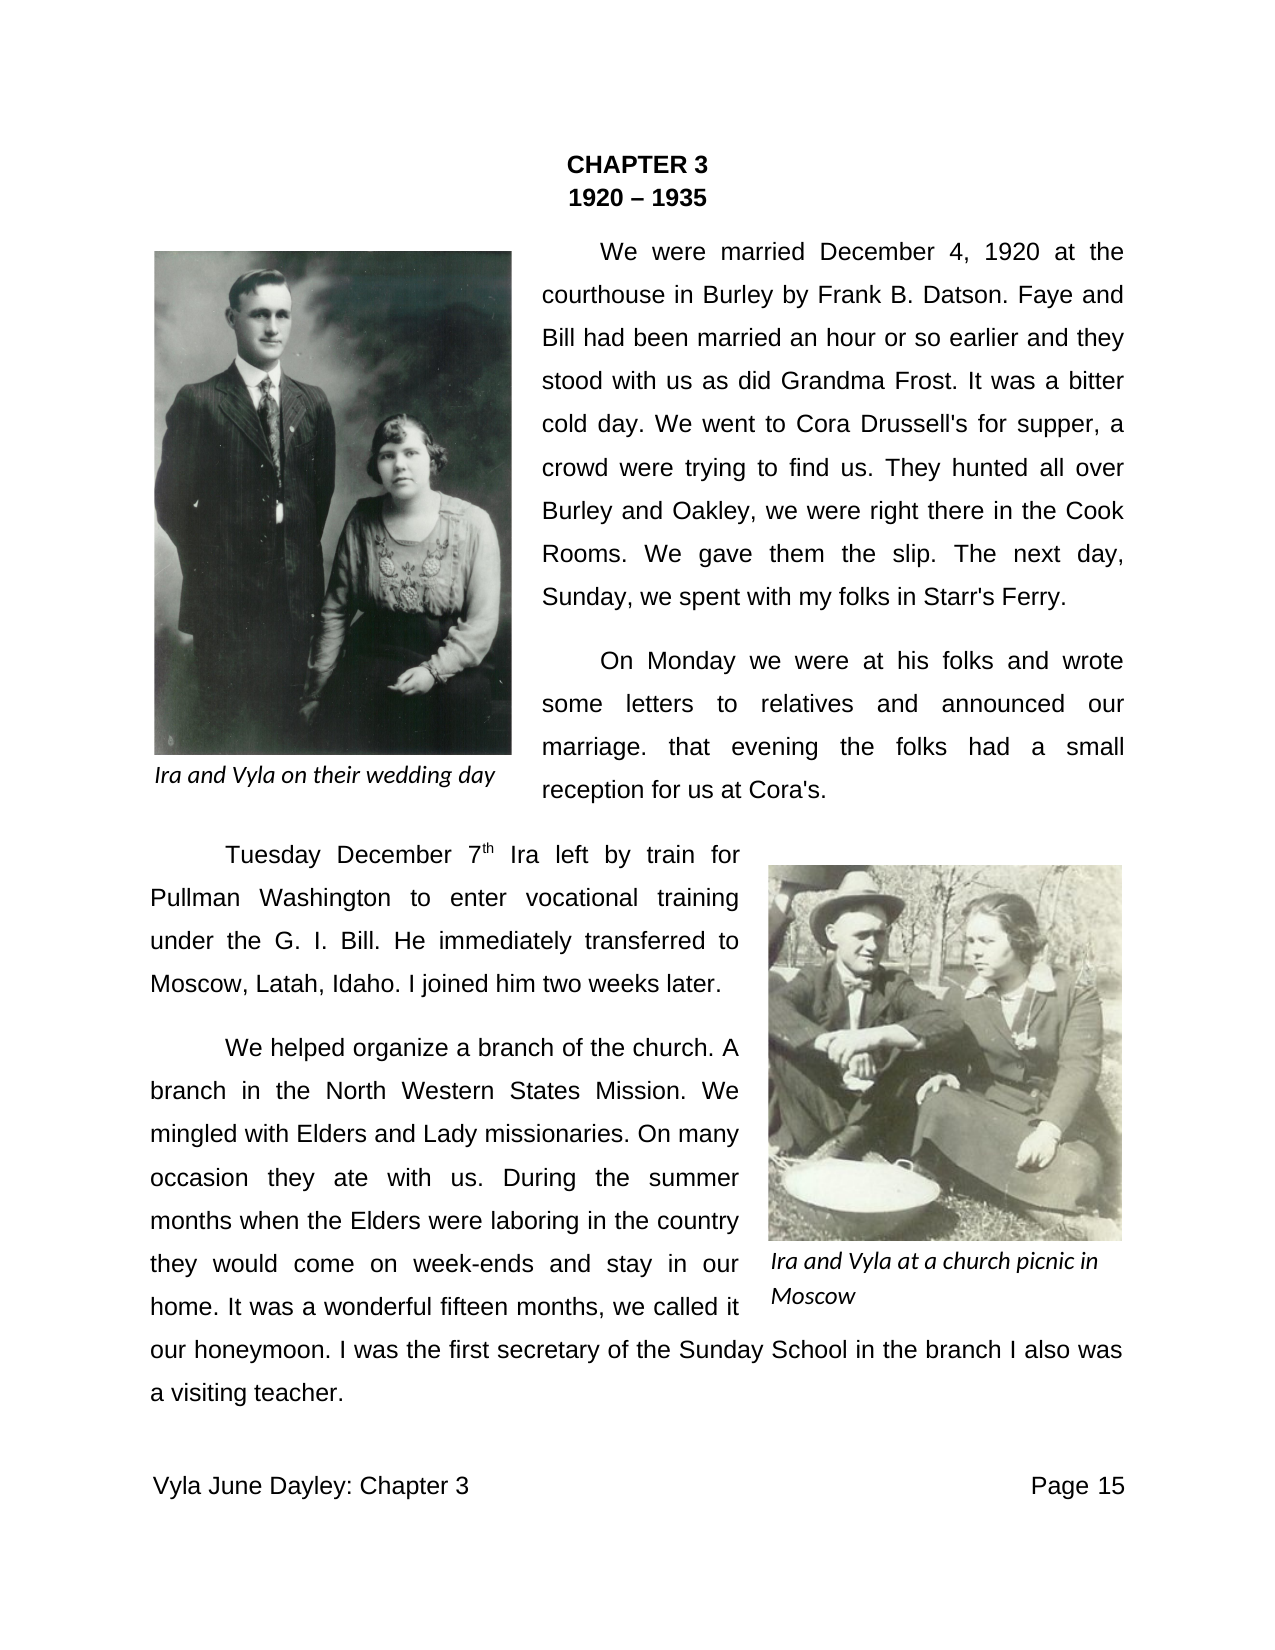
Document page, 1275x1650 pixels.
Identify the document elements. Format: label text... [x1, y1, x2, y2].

text [770, 1311, 1122, 1324]
text On Monday we were at his folks and wrote some letters to relatives and announced our marriage. that evening the folks had a small reception for us at Cora's. [512, 646, 1125, 804]
text [154, 790, 512, 822]
text We were married December 4, 1920 at the courthouse in Burley by Frank B. Datson. Faye and Bill had been married an hour or so earlier and they stood with us as did Grandma Frost. It was a bitter cold day. We went to Cora Drussell's for supper, a crowd were trying to find us. They hunted all over Burley and Oakley, we were right there in the Cook Rooms. We gave them the slip. The next day, Sunday, we spent with my folks in Starr's Ferry. [150, 237, 1125, 611]
picture [768, 865, 1122, 1241]
picture [154, 251, 512, 755]
text Ira and Vyla on their wedding day [154, 755, 512, 790]
text Tuesday December 7th Ira left by train for Pullman Washington to enter vocational training under the G. I. Bill. He immediately transferred to Moscow, Latah, Idaho. I joined him two weeks later. [150, 839, 1125, 998]
text CHAPTER 3 1920 – 1935 [150, 150, 1125, 212]
text Ira and Vyla at a church picnic in Moscow [770, 1241, 1122, 1311]
text We helped organize a branch of the church. A branch in the North Western States Mission. We mingled with Elders and Lady missionaries. On many occasion they ate with us. During the summer months when the Elders were laboring in the country they would come on week-ends and stay in our home. It was a wonderful fifteen months, we called it our honeymoon. I was the first secretary of the Sunday School in the branch I also was a visiting teacher. [150, 1033, 1125, 1407]
